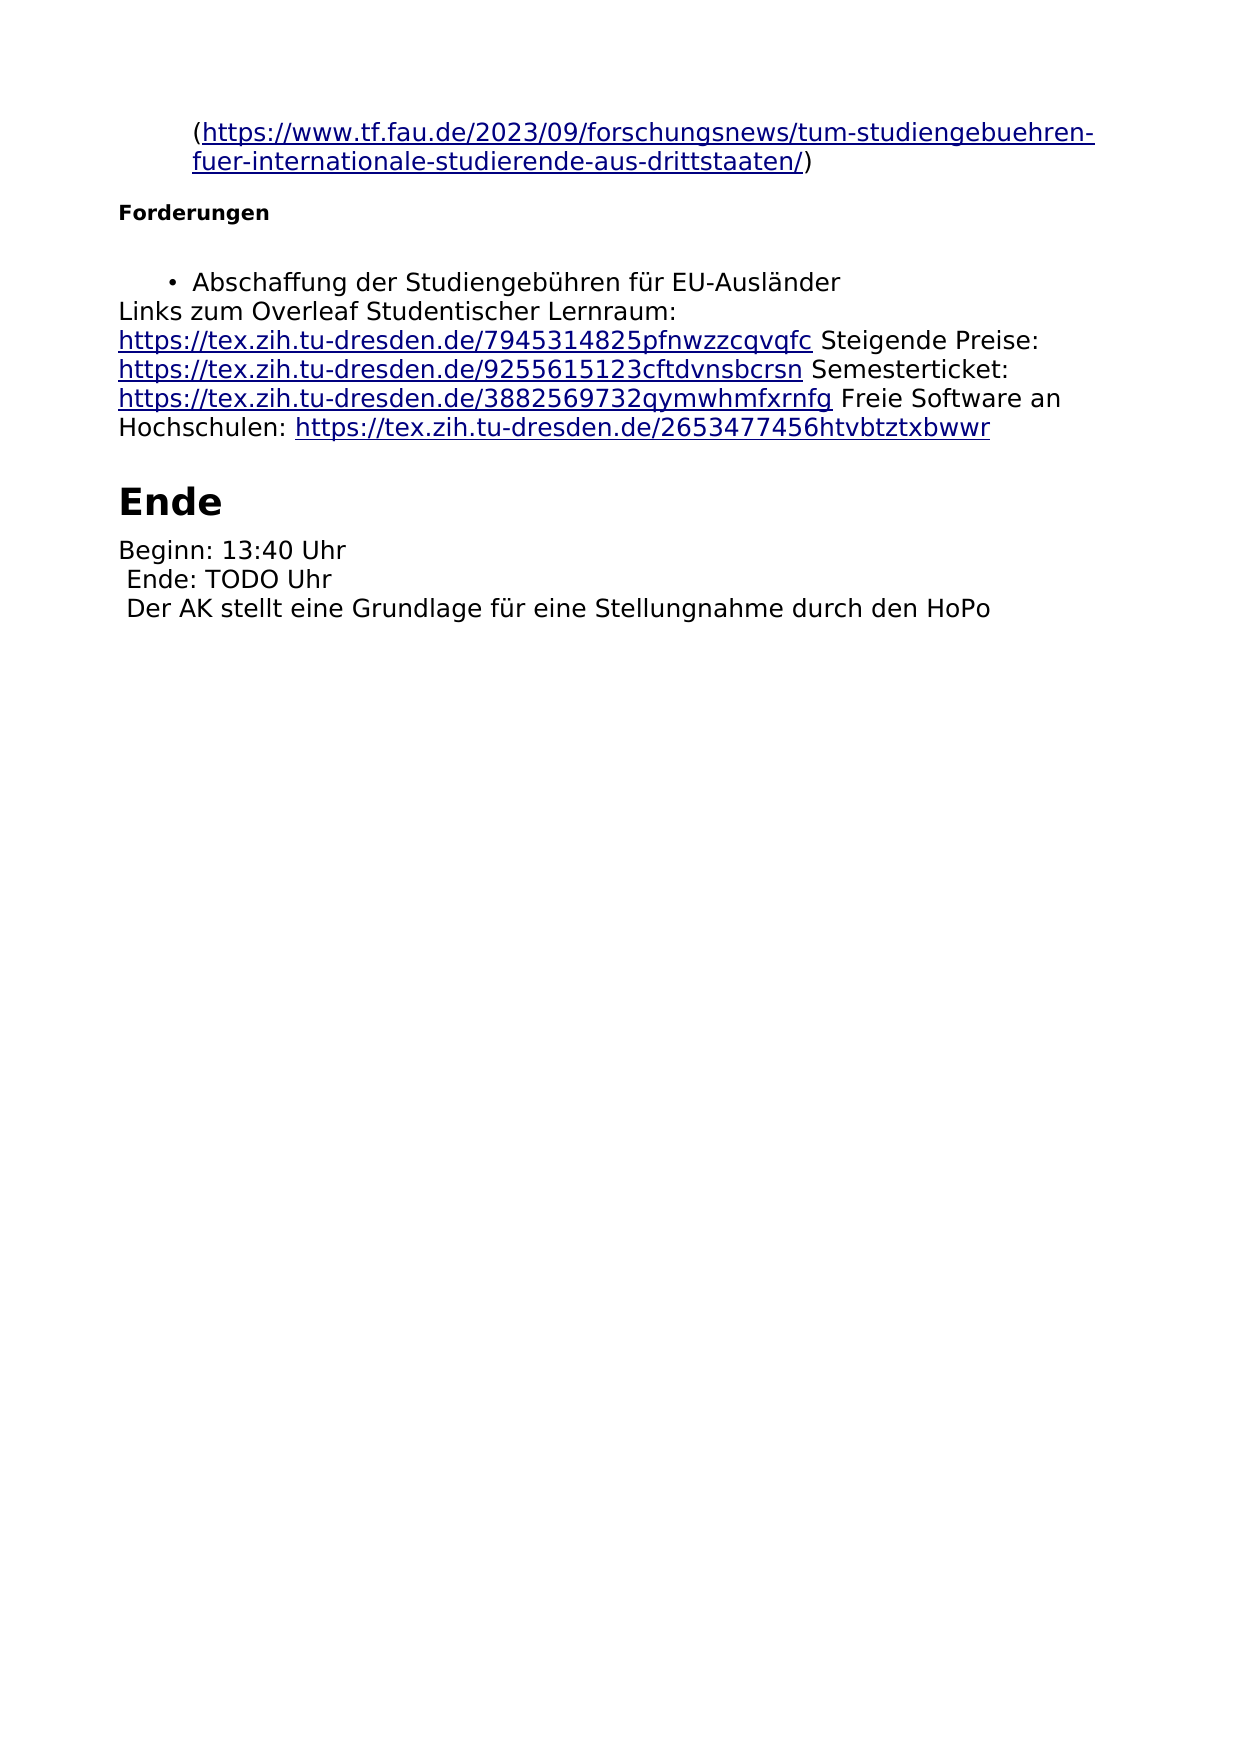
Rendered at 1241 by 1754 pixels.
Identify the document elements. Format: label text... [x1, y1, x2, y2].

text Beginn: 13:40 Uhr Ende: TODO Uhr Der AK stellt eine Grundlage für eine Stellungnahme durch den HoPo [118, 536, 1122, 624]
subtitle Forderungen [118, 201, 1122, 226]
subtitle Ende [118, 480, 1122, 524]
list Abschaffung der Studiengebühren für EU-Ausländer [177, 268, 1122, 297]
list (https://www.tf.fau.de/2023/09/forschungsnews/tum-studiengebuehren-fuer-internationale-studierende-aus-drittstaaten/) [177, 118, 1122, 176]
text Links zum Overleaf Studentischer Lernraum: https://tex.zih.tu-dresden.de/7945314825pfnwzzcqvqfc Steigende Preise: https://tex.zih.tu-dresden.de/9255615123cftdvnsbcrsn Semesterticket: https://tex.zih.tu-dresden.de/3882569732qymwhmfxrnfg Freie Software an Hochschulen: https://tex.zih.tu-dresden.de/2653477456htvbtztxbwwr [118, 297, 1122, 443]
